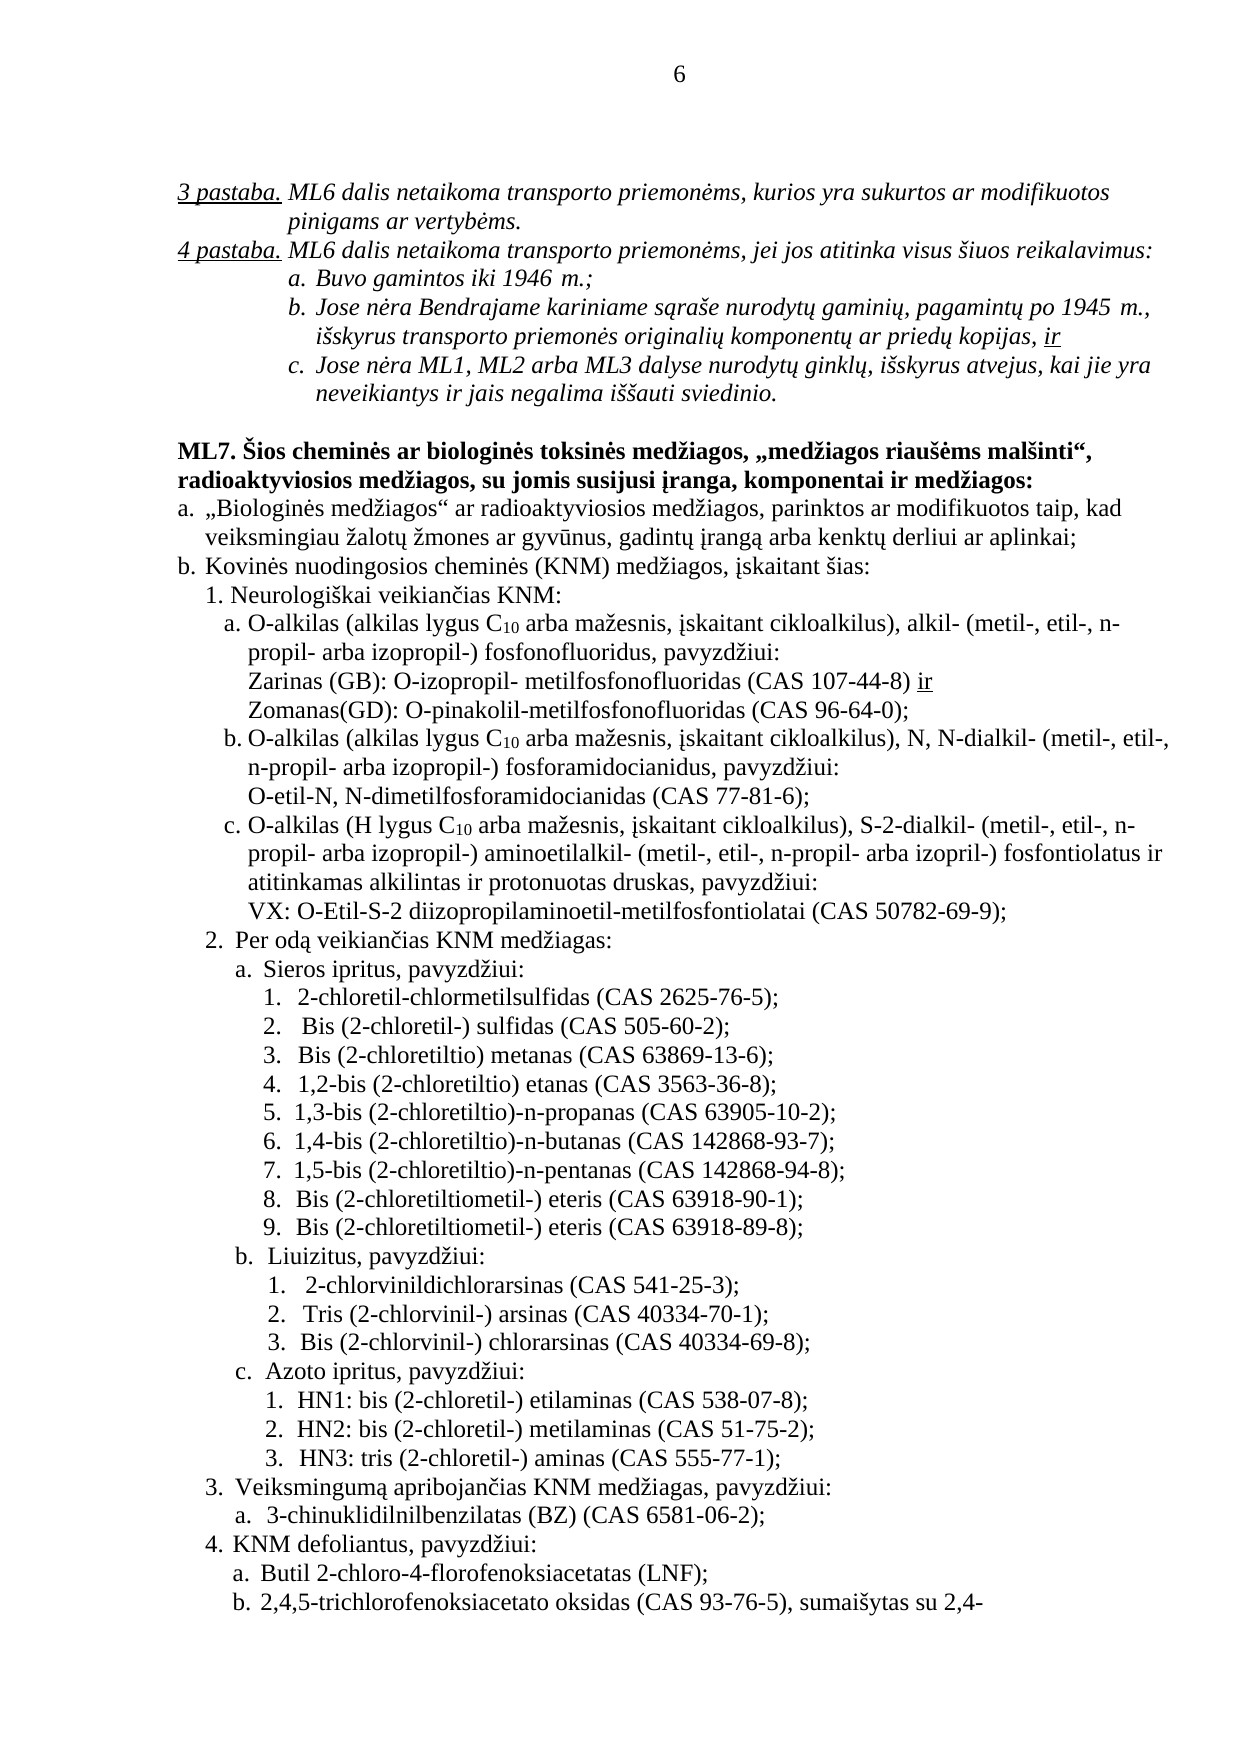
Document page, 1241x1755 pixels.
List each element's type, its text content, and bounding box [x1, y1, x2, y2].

table_header Per odą veikiančias KNM medžiagas: [235, 925, 1181, 954]
table_header a. [177, 494, 205, 551]
table_header 1. [205, 580, 224, 925]
table_header 1. [268, 1270, 305, 1299]
table_header KNM defoliantus, pavyzdžiui: [233, 1529, 1181, 1558]
table_header c. [235, 1356, 265, 1471]
table_header a. [224, 609, 248, 723]
table_header Jose nėra ML1, ML2 arba ML3 dalyse nurodytų ginklų, išskyrus atvejus, kai jie yra neveikiantys ir jais negalima iššauti sviedinio. [315, 350, 1181, 407]
table_header Bis (2-chloretiltio) metanas (CAS 63869-13-6); [298, 1040, 1181, 1069]
table_header 2. [265, 1414, 297, 1443]
table_header 5. [263, 1098, 293, 1126]
table_header Liuizitus, pavyzdžiui: [268, 1241, 1181, 1270]
table_header 7. [263, 1155, 293, 1184]
table_header HN3: tris (2-chloretil-) aminas (CAS 555-77-1); [299, 1443, 1181, 1471]
table_header c. [224, 810, 248, 925]
table_header 9. [263, 1213, 296, 1241]
table_header 2,4,5-trichlorofenoksiacetato oksidas (CAS 93-76-5), sumaišytas su 2,4- [260, 1587, 1181, 1615]
table_header „Biologinės medžiagos“ ar radioaktyviosios medžiagos, parinktos ar modifikuotos taip, kad veiksmingiau žalotų žmones ar gyvūnus, gadintų įrangą arba kenktų derliui ar aplinkai; [205, 494, 1181, 551]
table_header O-alkilas (H lygus C10 arba mažesnis, įskaitant cikloalkilus), S-2-dialkil- (metil-, etil-, n-propil- arba izopropil-) aminoetilalkil- (metil-, etil-, n-propil- arba izopril-) fosfontiolatus ir atitinkamas alkilintas ir protonuotas druskas, pavyzdžiui: VX: O-Etil-S-2 diizopropilaminoetil-metilfosfontiolatai (CAS 50782-69-9); [248, 810, 1181, 925]
table_header Sieros ipritus, pavyzdžiui: [263, 954, 1181, 983]
table_header 3. [205, 1472, 234, 1529]
table_header HN1: bis (2-chloretil-) etilaminas (CAS 538-07-8); [297, 1385, 1181, 1414]
table_header 2-chloretil-chlormetilsulfidas (CAS 2625-76-5); [297, 983, 1181, 1011]
table_header Bis (2-chloretiltiometil-) eteris (CAS 63918-90-1); [296, 1184, 1181, 1212]
table_header ML6 dalis netaikoma transporto priemonėms, jei jos atitinka visus šiuos reikalavimus: [288, 235, 1181, 264]
table_header Bis (2-chlorvinil-) chlorarsinas (CAS 40334-69-8); [300, 1328, 1181, 1356]
table_header 2-chlorvinildichlorarsinas (CAS 541-25-3); [305, 1270, 1181, 1299]
table_header a. [288, 264, 315, 292]
table_header 4. [263, 1069, 297, 1097]
table_header 4 pastaba. [177, 235, 288, 407]
table_header O-alkilas (alkilas lygus C10 arba mažesnis, įskaitant cikloalkilus), N, N-dialkil- (metil-, etil-, n-propil- arba izopropil-) fosforamidocianidus, pavyzdžiui: O-etil-N, N-dimetilfosforamidocianidas (CAS 77-81-6); [248, 724, 1181, 810]
table_header 1,3-bis (2-chloretiltio)-n-propanas (CAS 63905-10-2); [294, 1098, 1181, 1126]
table_header Veiksmingumą apribojančias KNM medžiagas, pavyzdžiui: [235, 1472, 1181, 1500]
table_header 2. [268, 1299, 303, 1327]
table_header Azoto ipritus, pavyzdžiui: [265, 1356, 1181, 1385]
table_header Butil 2-chloro-4-florofenoksiacetatas (LNF); [260, 1558, 1181, 1587]
table_header a. [235, 1500, 266, 1529]
table_header 4. [205, 1529, 232, 1615]
table_header Bis (2-chloretil-) sulfidas (CAS 505-60-2); [301, 1011, 1181, 1040]
table_header 3. [265, 1443, 299, 1471]
table_header b. [177, 551, 205, 1615]
table_header 3. [268, 1328, 300, 1356]
table_header 1,5-bis (2-chloretiltio)-n-pentanas (CAS 142868-94-8); [293, 1155, 1181, 1184]
table_header 1. [263, 983, 297, 1011]
table_header ML6 dalis netaikoma transporto priemonėms, kurios yra sukurtos ar modifikuotos pinigams ar vertybėms. [288, 177, 1181, 235]
table_header b. [233, 1587, 260, 1615]
table_header 8. [263, 1184, 296, 1212]
table_header 2. [205, 925, 235, 1472]
table_header 2. [263, 1011, 301, 1040]
table_header Kovinės nuodingosios cheminės (KNM) medžiagos, įskaitant šias: [205, 551, 1181, 580]
table_header HN2: bis (2-chloretil-) metilaminas (CAS 51-75-2); [297, 1414, 1181, 1443]
table_header 6. [263, 1126, 294, 1155]
table_header 3. [263, 1040, 298, 1069]
table_header 1,2-bis (2-chloretiltio) etanas (CAS 3563-36-8); [298, 1069, 1181, 1097]
table_header a. [235, 954, 263, 1241]
table_header 1,4-bis (2-chloretiltio)-n-butanas (CAS 142868-93-7); [294, 1126, 1181, 1155]
table_header b. [224, 724, 248, 810]
table_header 1. [265, 1385, 297, 1414]
table_header a. [233, 1558, 260, 1587]
table_header Buvo gamintos iki 1946 m.; [315, 264, 1181, 292]
table_header 3-chinuklidilnilbenzilatas (BZ) (CAS 6581-06-2); [266, 1500, 1181, 1529]
table_header Tris (2-chlorvinil-) arsinas (CAS 40334-70-1); [303, 1299, 1181, 1327]
table_header b. [235, 1241, 267, 1356]
text ML7. Šios cheminės ar biologinės toksinės medžiagos, „medžiagos riaušėms malšinti“, radioaktyviosios medžiagos, su jomis susijusi įranga, komponentai ir medžiagos: [177, 436, 1181, 493]
table_header 3 pastaba. [177, 177, 288, 235]
table_header Bis (2-chloretiltiometil-) eteris (CAS 63918-89-8); [296, 1213, 1181, 1241]
table_header Neurologiškai veikiančias KNM: [224, 580, 1181, 609]
table_header c. [288, 350, 315, 407]
table_header O-alkilas (alkilas lygus C10 arba mažesnis, įskaitant cikloalkilus), alkil- (metil-, etil-, n-propil- arba izopropil-) fosfonofluoridus, pavyzdžiui: Zarinas (GB): O-izopropil- metilfosfonofluoridas (CAS 107-44-8) ir Zomanas(GD): O-pinakolil-metilfosfonofluoridas (CAS 96-64-0); [248, 609, 1181, 723]
table_header b. [288, 292, 315, 350]
table_header Jose nėra Bendrajame kariniame sąraše nurodytų gaminių, pagamintų po 1945 m., išskyrus transporto priemonės originalių komponentų ar priedų kopijas, ir [315, 292, 1181, 350]
